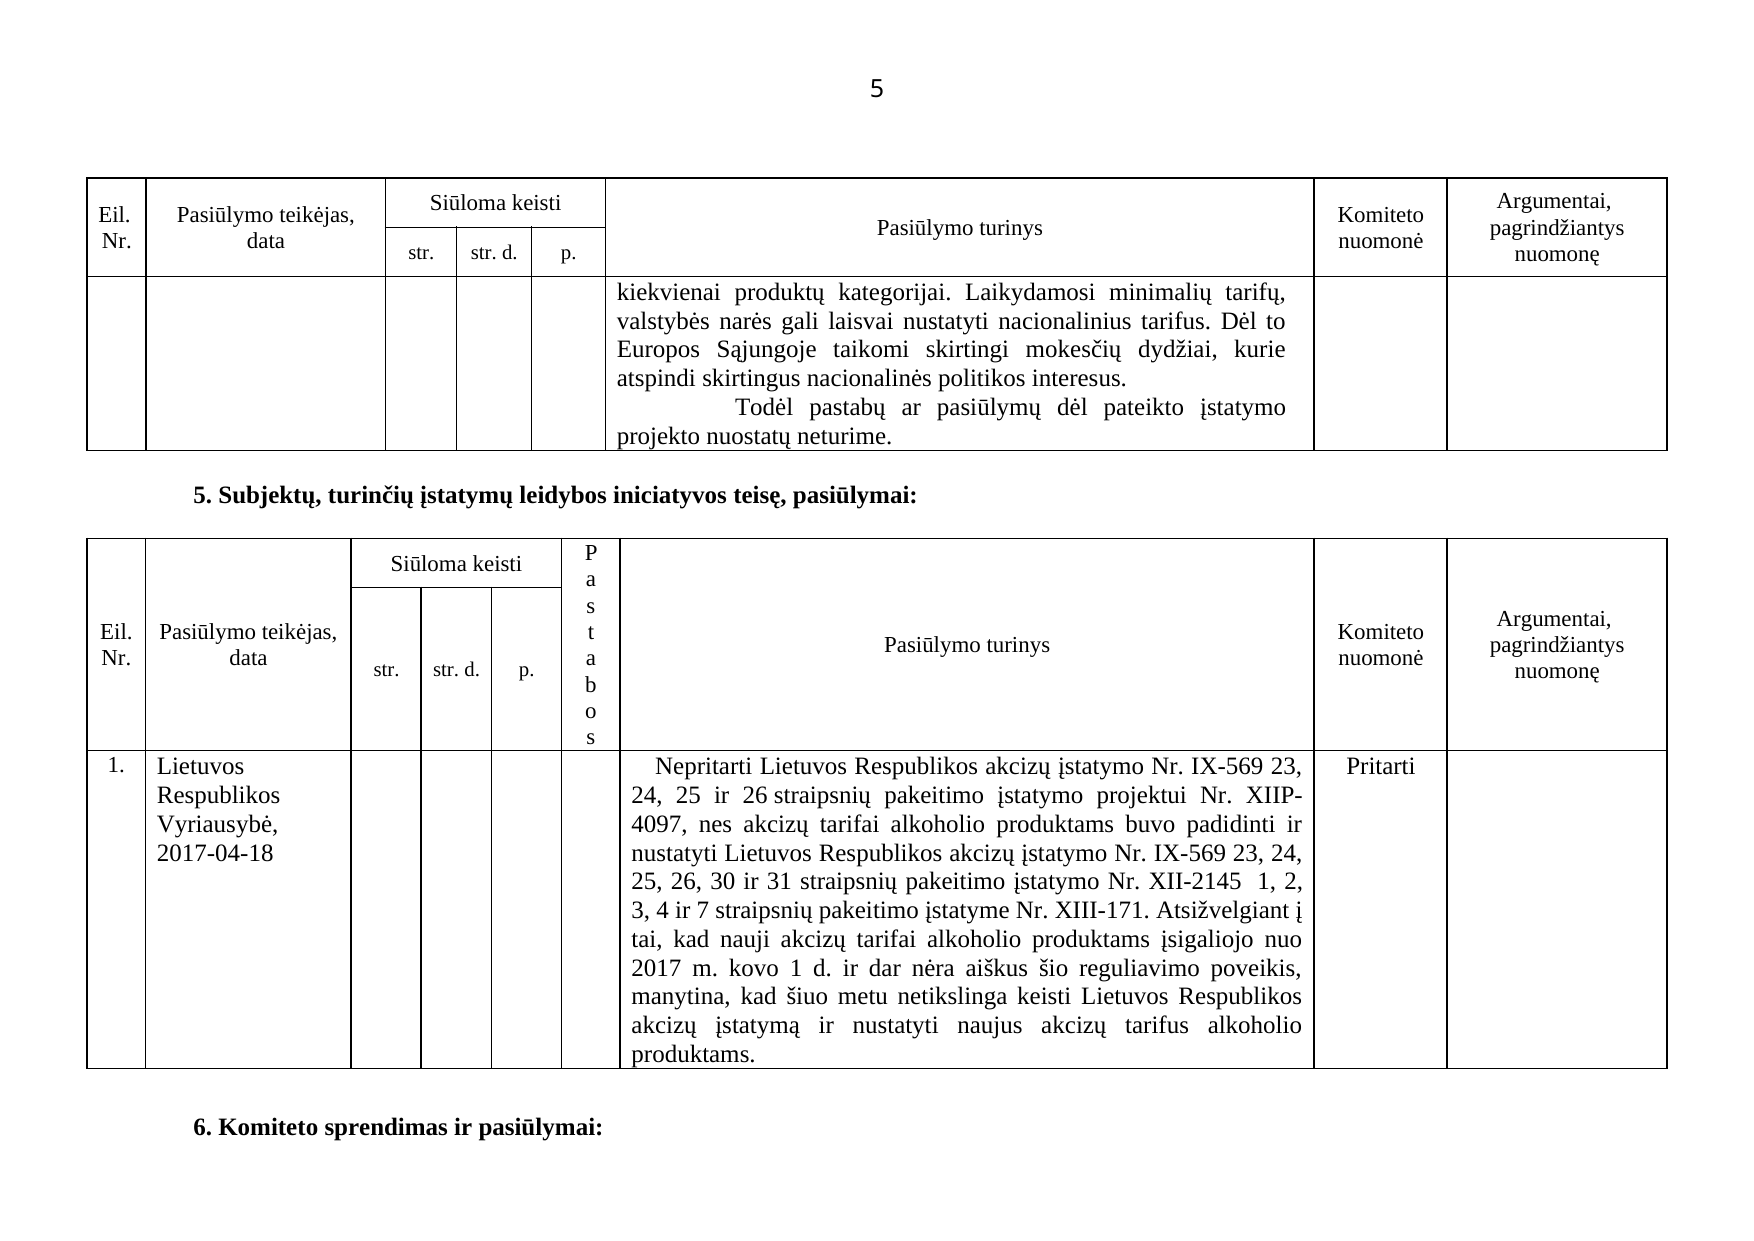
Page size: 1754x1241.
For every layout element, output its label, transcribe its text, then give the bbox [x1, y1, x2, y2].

table_cell [1315, 277, 1446, 449]
table_header Siūloma keisti [352, 539, 561, 587]
table_cell Nepritarti Lietuvos Respublikos akcizų įstatymo Nr. IX-569 23, 24, 25 ir 26 straipsnių pakeitimo įstatymo projektui Nr. XIIP-4097, nes akcizų tarifai alkoholio produktams buvo padidinti ir nustatyti Lietuvos Respublikos akcizų įstatymo Nr. IX-569 23, 24, 25, 26, 30 ir 31 straipsnių pakeitimo įstatymo Nr. XII-2145 1, 2, 3, 4 ir 7 straipsnių pakeitimo įstatyme Nr. XIII-171. Atsižvelgiant į tai, kad nauji akcizų tarifai alkoholio produktams įsigaliojo nuo 2017 m. kovo 1 d. ir dar nėra aiškus šio reguliavimo poveikis, manytina, kad šiuo metu netikslinga keisti Lietuvos Respublikos akcizų įstatymą ir nustatyti naujus akcizų tarifus alkoholio produktams. [621, 751, 1313, 1068]
table_cell kiekvienai produktų kategorijai. Laikydamosi minimalių tarifų, valstybės narės gali laisvai nustatyti nacionalinius tarifus. Dėl to Europos Sąjungoje taikomi skirtingi mokesčių dydžiai, kurie atspindi skirtingus nacionalinės politikos interesus. Todėl pastabų ar pasiūlymų dėl pateikto įstatymo projekto nuostatų neturime. [606, 277, 1313, 449]
table_cell [562, 751, 619, 1068]
table_header Pastabos [562, 539, 619, 750]
table_cell str. d. [422, 588, 491, 750]
text 6. Komiteto sprendimas ir pasiūlymai: [118, 1112, 1635, 1141]
table_header Pasiūlymo teikėjas, data [146, 539, 350, 750]
table_cell 1. [88, 751, 145, 1068]
table_cell [457, 277, 531, 449]
table_cell p. [492, 588, 561, 750]
table_cell str. [352, 588, 420, 750]
table_header Pasiūlymo teikėjas, data [147, 179, 385, 276]
table_header Komiteto nuomonė [1315, 179, 1446, 276]
table_cell [1448, 751, 1666, 1068]
table_header Argumentai, pagrindžiantys nuomonę [1448, 539, 1666, 750]
table_cell [422, 751, 491, 1068]
table_header Eil. Nr. [88, 539, 145, 750]
table_cell [492, 751, 561, 1068]
table_cell [1448, 277, 1666, 449]
table_cell [88, 277, 145, 449]
table_cell [147, 277, 385, 449]
table_cell str. [386, 228, 456, 276]
table_cell Pritarti [1315, 751, 1446, 1068]
table_cell Lietuvos Respublikos Vyriausybė, 2017-04-18 [146, 751, 350, 1068]
table_cell [352, 751, 420, 1068]
table_cell str. d. [457, 228, 531, 276]
table_cell p. [532, 228, 605, 276]
table_header Argumentai, pagrindžiantys nuomonę [1448, 179, 1666, 276]
table_header Siūloma keisti [386, 179, 605, 226]
table_header Pasiūlymo turinys [606, 179, 1313, 276]
table_cell [386, 277, 456, 449]
table_header Komiteto nuomonė [1315, 539, 1446, 750]
table_cell [532, 277, 605, 449]
text 5. Subjektų, turinčių įstatymų leidybos iniciatyvos teisę, pasiūlymai: [118, 480, 1635, 509]
table_header Pasiūlymo turinys [621, 539, 1313, 750]
table_header Eil. Nr. [88, 179, 145, 276]
